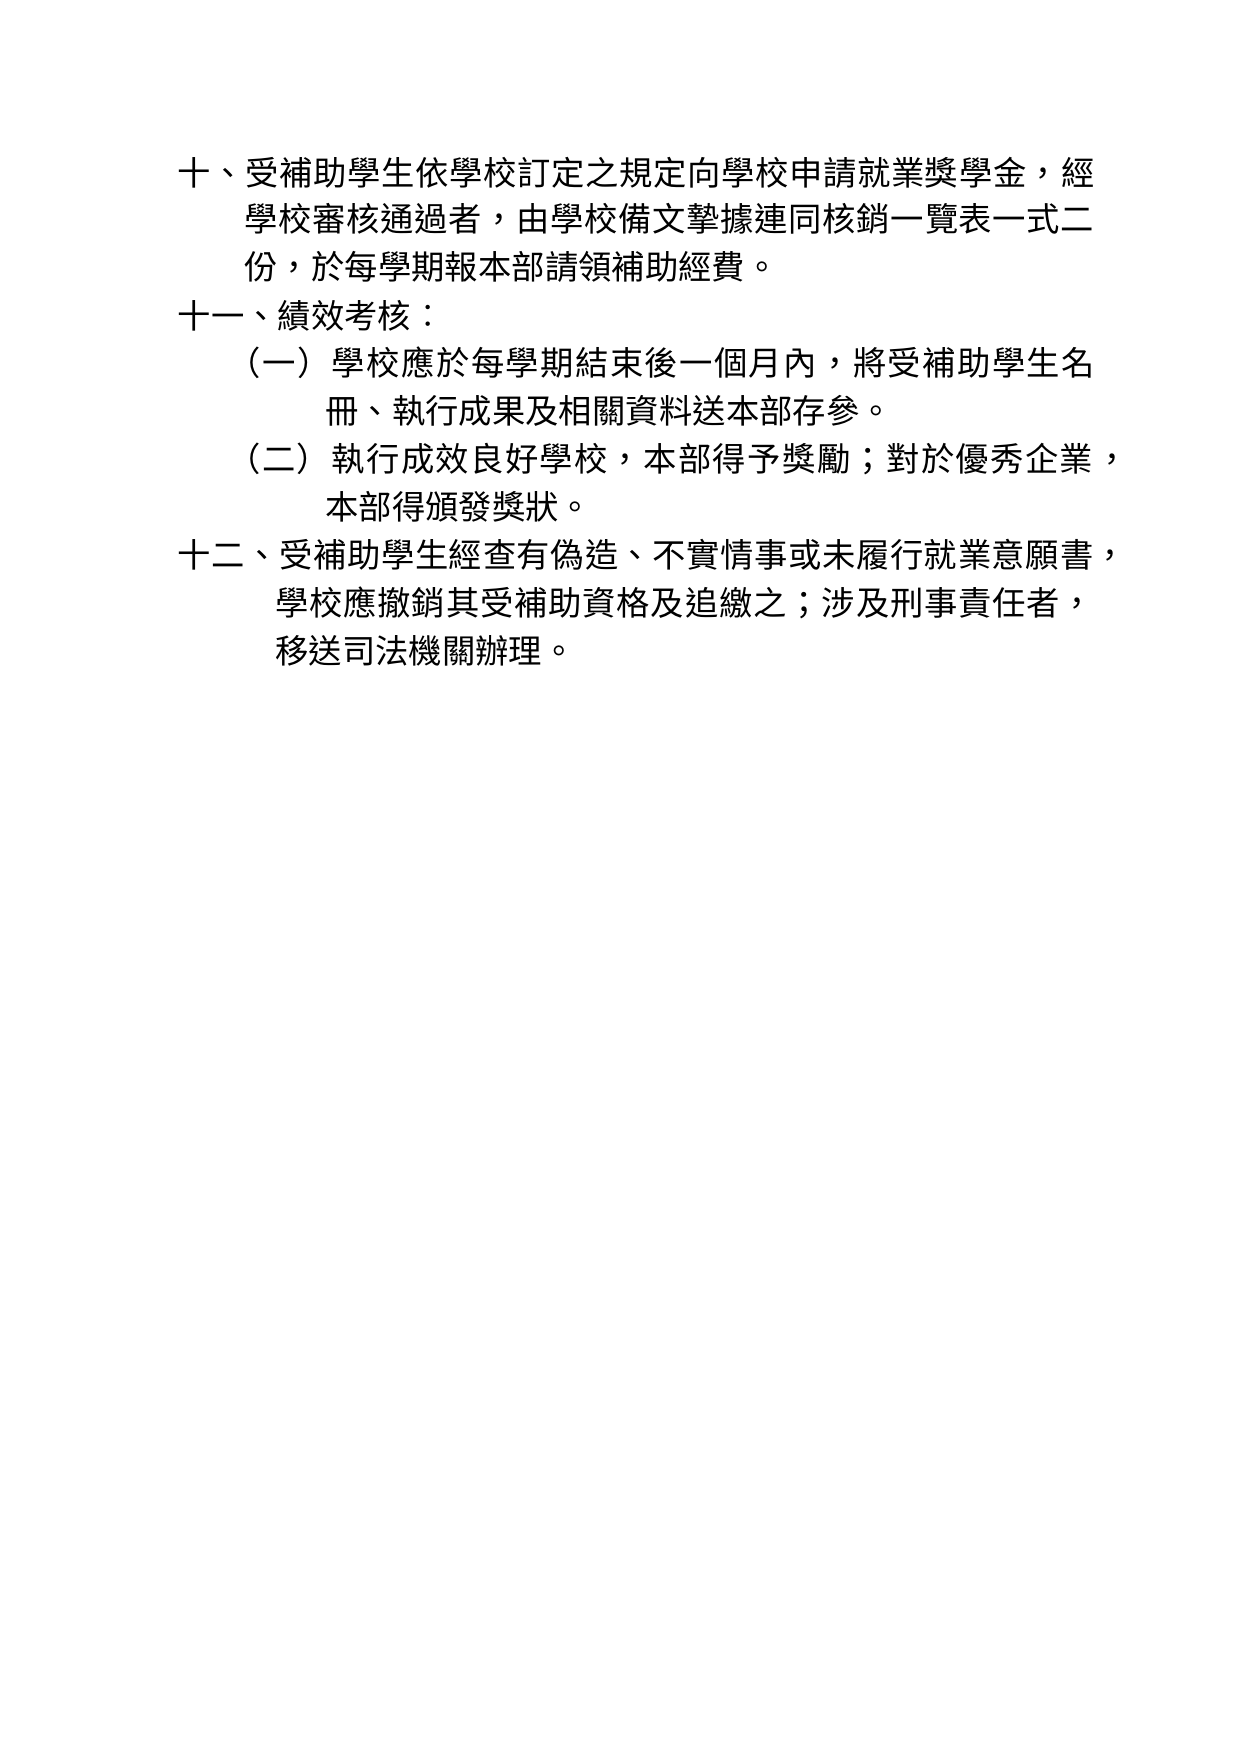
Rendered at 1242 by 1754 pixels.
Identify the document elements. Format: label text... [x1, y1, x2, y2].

text 十、受補助學生依學校訂定之規定向學校申請就業獎學金，經 [177, 148, 1142, 191]
text 十一、績效考核︰ [177, 289, 1142, 334]
text 移送司法機關辦理。 [275, 624, 1142, 669]
text （二）執行成效良好學校，本部得予獎勵；對於優秀企業， 本部得頒發獎狀。 [227, 433, 1137, 529]
text 學校審核通過者，由學校備文摯據連同核銷一覽表一式二 份，於每學期報本部請領補助經費。 [244, 193, 1103, 289]
text （一）學校應於每學期結束後一個月內，將受補助學生名 冊、執行成果及相關資料送本部存參。 [227, 337, 1103, 433]
text 十二、受補助學生經查有偽造、不實情事或未履行就業意願書， 學校應撤銷其受補助資格及追繳之；涉及刑事責任者， [177, 529, 1136, 624]
